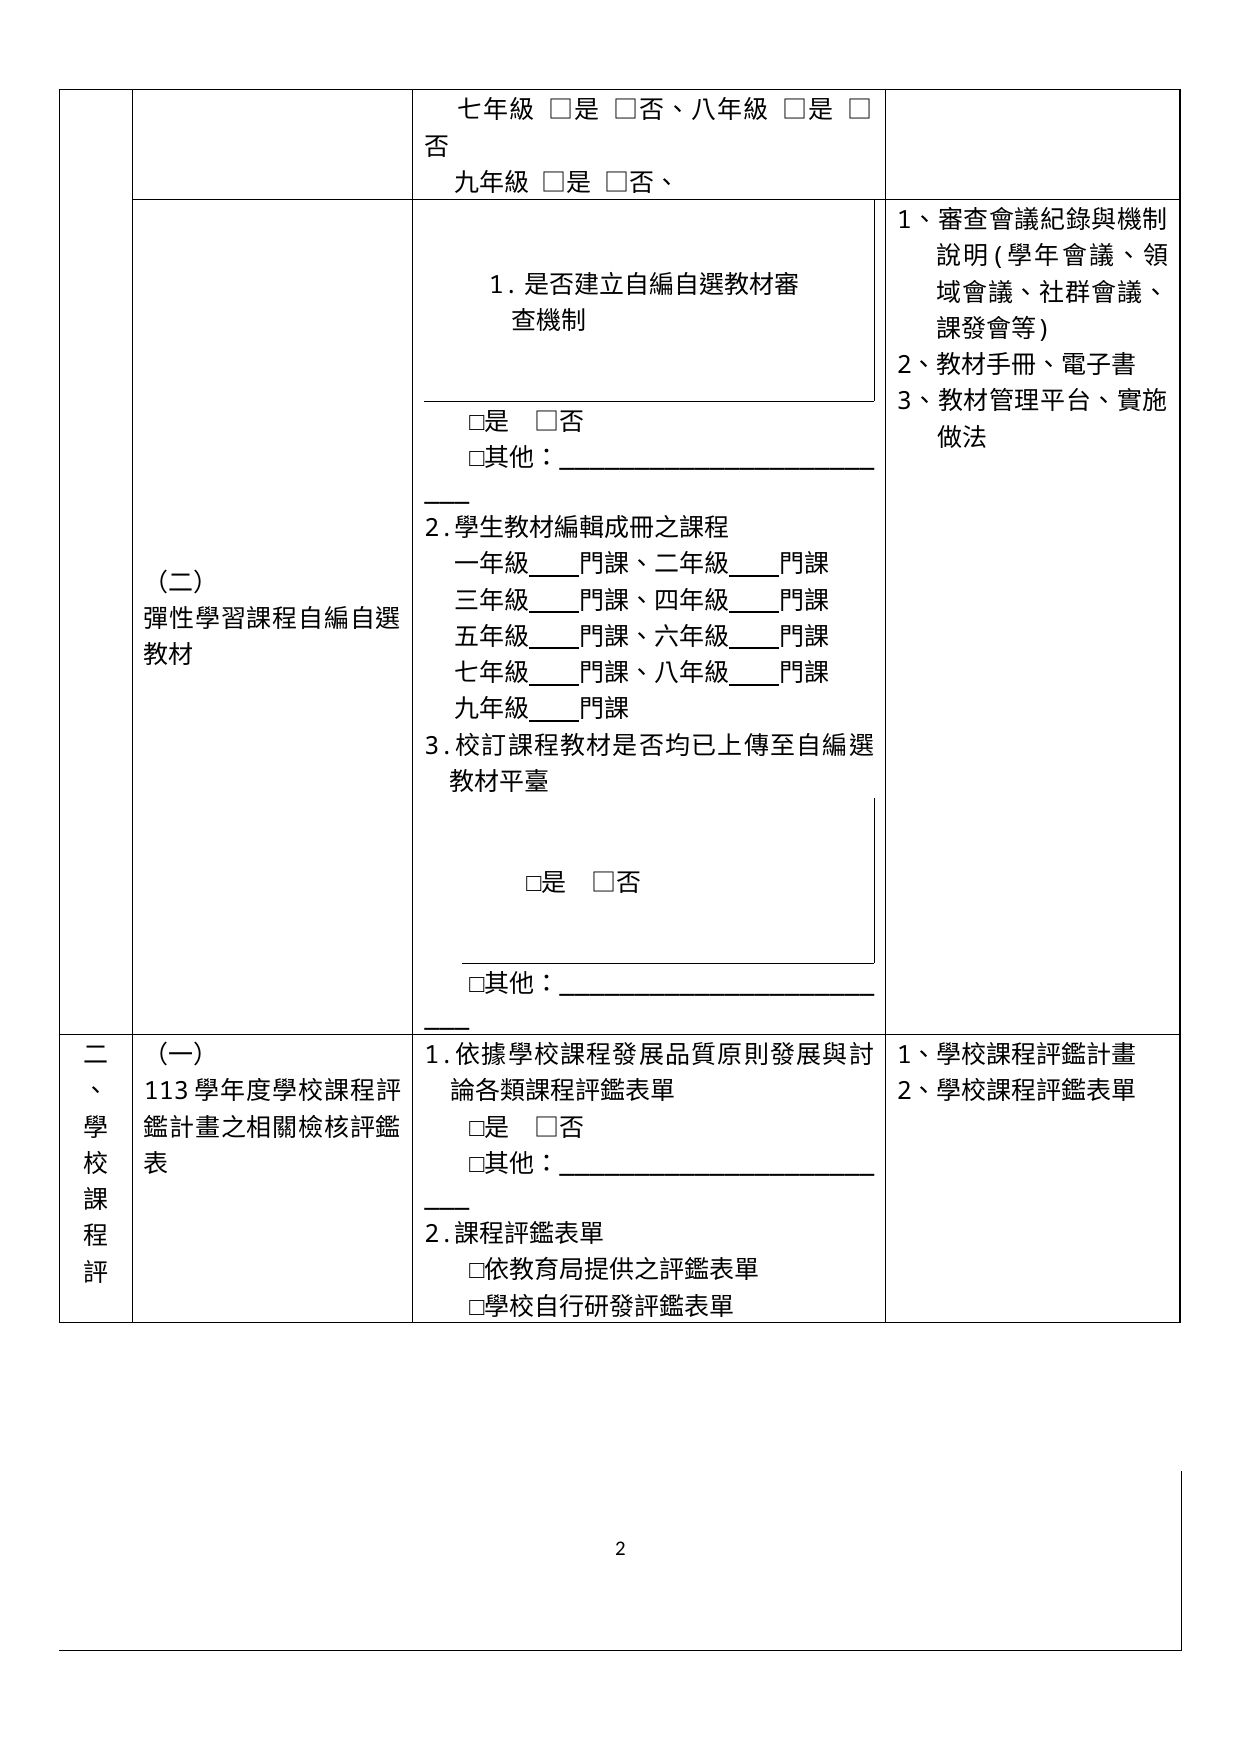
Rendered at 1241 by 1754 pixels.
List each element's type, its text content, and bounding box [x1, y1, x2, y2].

table_cell [886, 90, 1179, 198]
table_cell 1、學校課程評鑑計畫 2、學校課程評鑑表單 [886, 1035, 1179, 1322]
table_cell [60, 90, 132, 1033]
table_cell 1.依據學校課程發展品質原則發展與討 論各類課程評鑑表單 □是 □否 □其他：________________________ 2.課程評鑑表單 □依教育局提供之評鑑表單 □學校自行研發評鑑表單 [413, 1035, 885, 1322]
table_cell 1、審查會議紀錄與機制說明(學年會議、領域會議、社群會議、課發會等) 2、教材手冊、電子書 3、教材管理平台、實施做法 [886, 200, 1179, 1033]
table_cell 二 、 學 校 課 程 評 [60, 1035, 132, 1322]
table_cell 1. 是否建立自編自選教材審查機制 □是 □否 □其他：________________________ 2.學生教材編輯成冊之課程 一年級 門課、二年級 門課 三年級 門課、四年級 門課 五年級 門課、六年級 門課 七年級 門課、八年級 門課 九年級 門課 3.校訂課程教材是否均已上傳至自編選教材平臺 □是 □否 □其他：________________________ [413, 200, 885, 1033]
table_cell [133, 90, 412, 198]
table_cell （一） 113學年度學校課程評鑑計畫之相關檢核評鑑表 [133, 1035, 412, 1322]
table_cell （二） 彈性學習課程自編自選教材 [133, 200, 412, 1033]
table_cell 七年級 □是 □否、八年級 □是 □否 九年級 □是 □否、 [413, 90, 885, 198]
